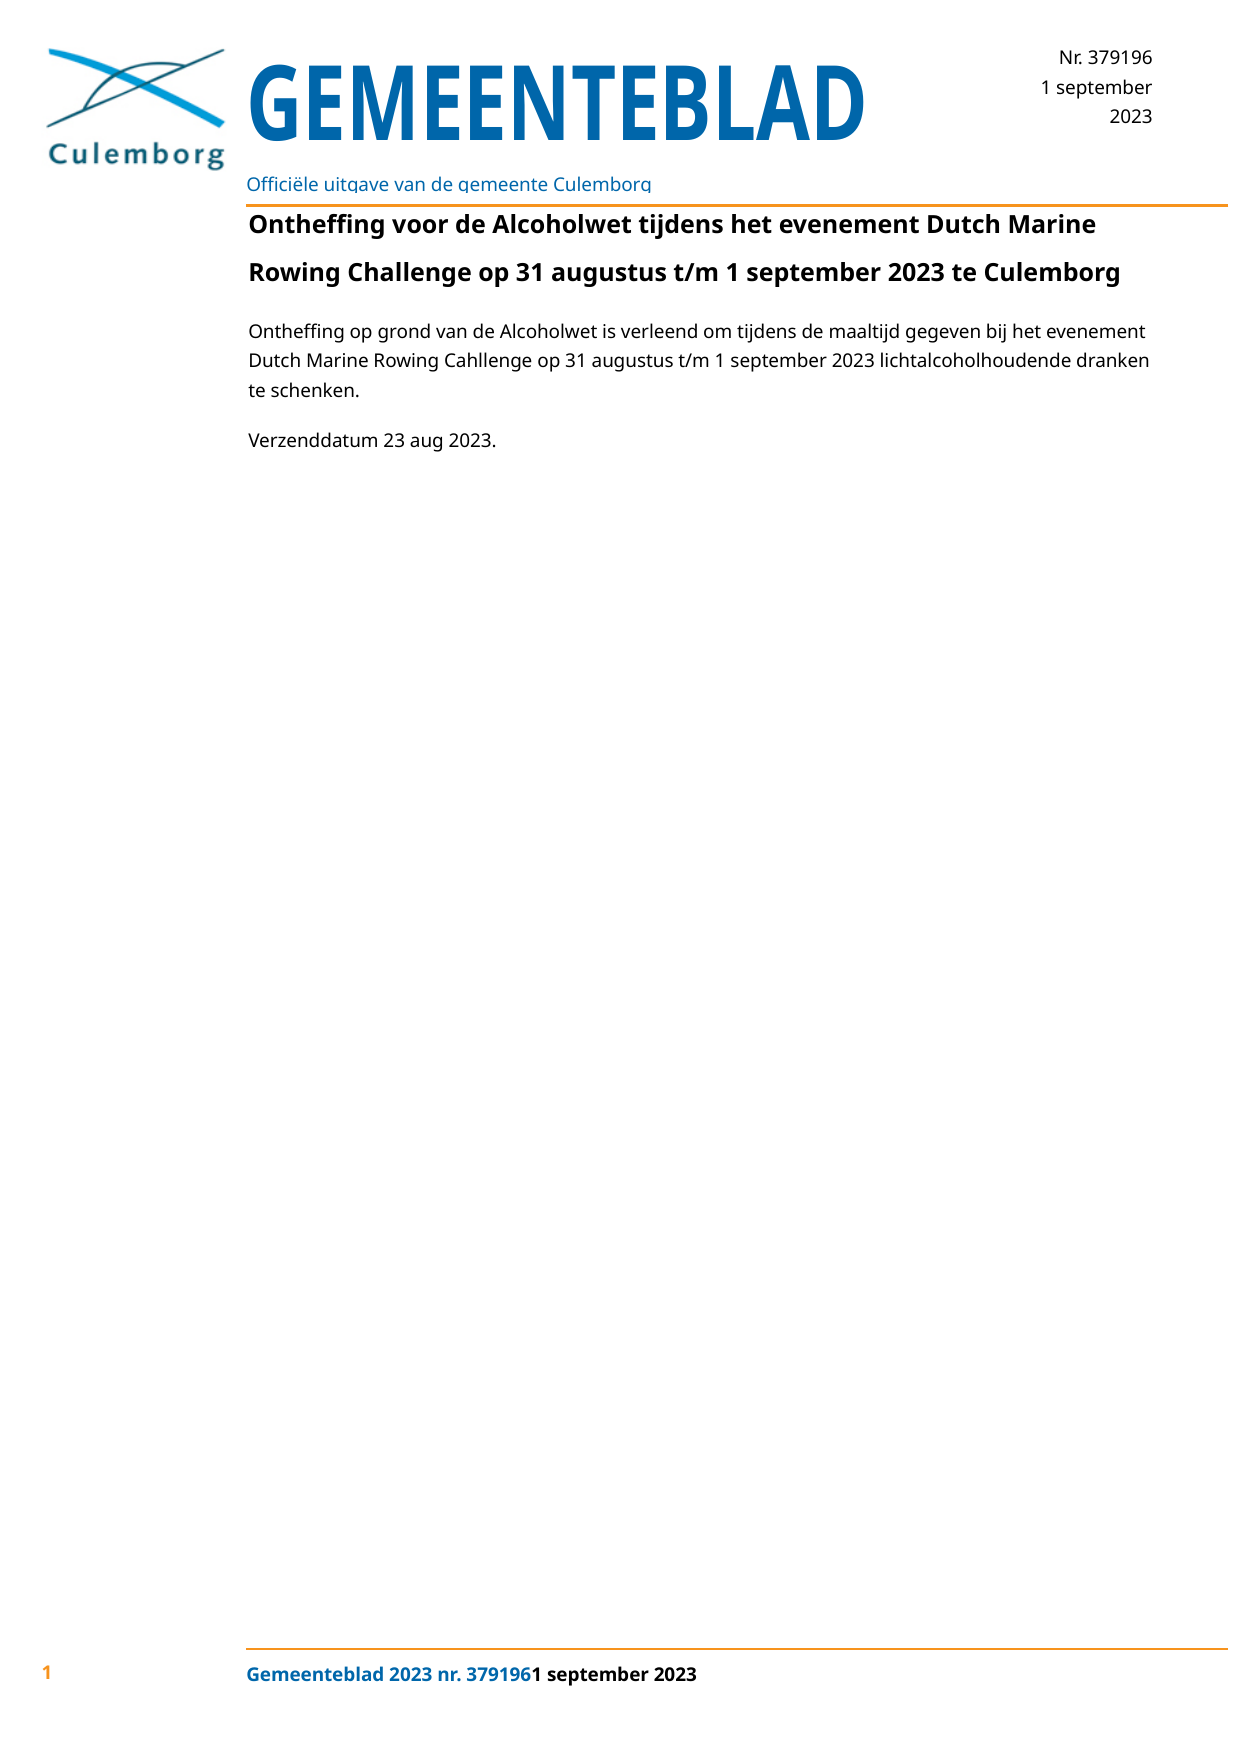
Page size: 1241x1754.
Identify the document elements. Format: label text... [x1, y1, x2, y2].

picture [41, 47, 231, 172]
text Ontheffing op grond van de Alcoholwet is verleend om tijdens de maaltijd gegeven bij het evenement Dutch Marine Rowing Cahllenge op 31 augustus t/m 1 september 2023 lichtalcoholhoudende dranken te schenken. [248, 318, 1152, 403]
text Ontheffing voor de Alcoholwet tijdens het evenement Dutch Marine Rowing Challenge op 31 augustus t/m 1 september 2023 te Culemborg [248, 207, 1152, 288]
text Verzenddatum 23 aug 2023. [248, 427, 1152, 453]
